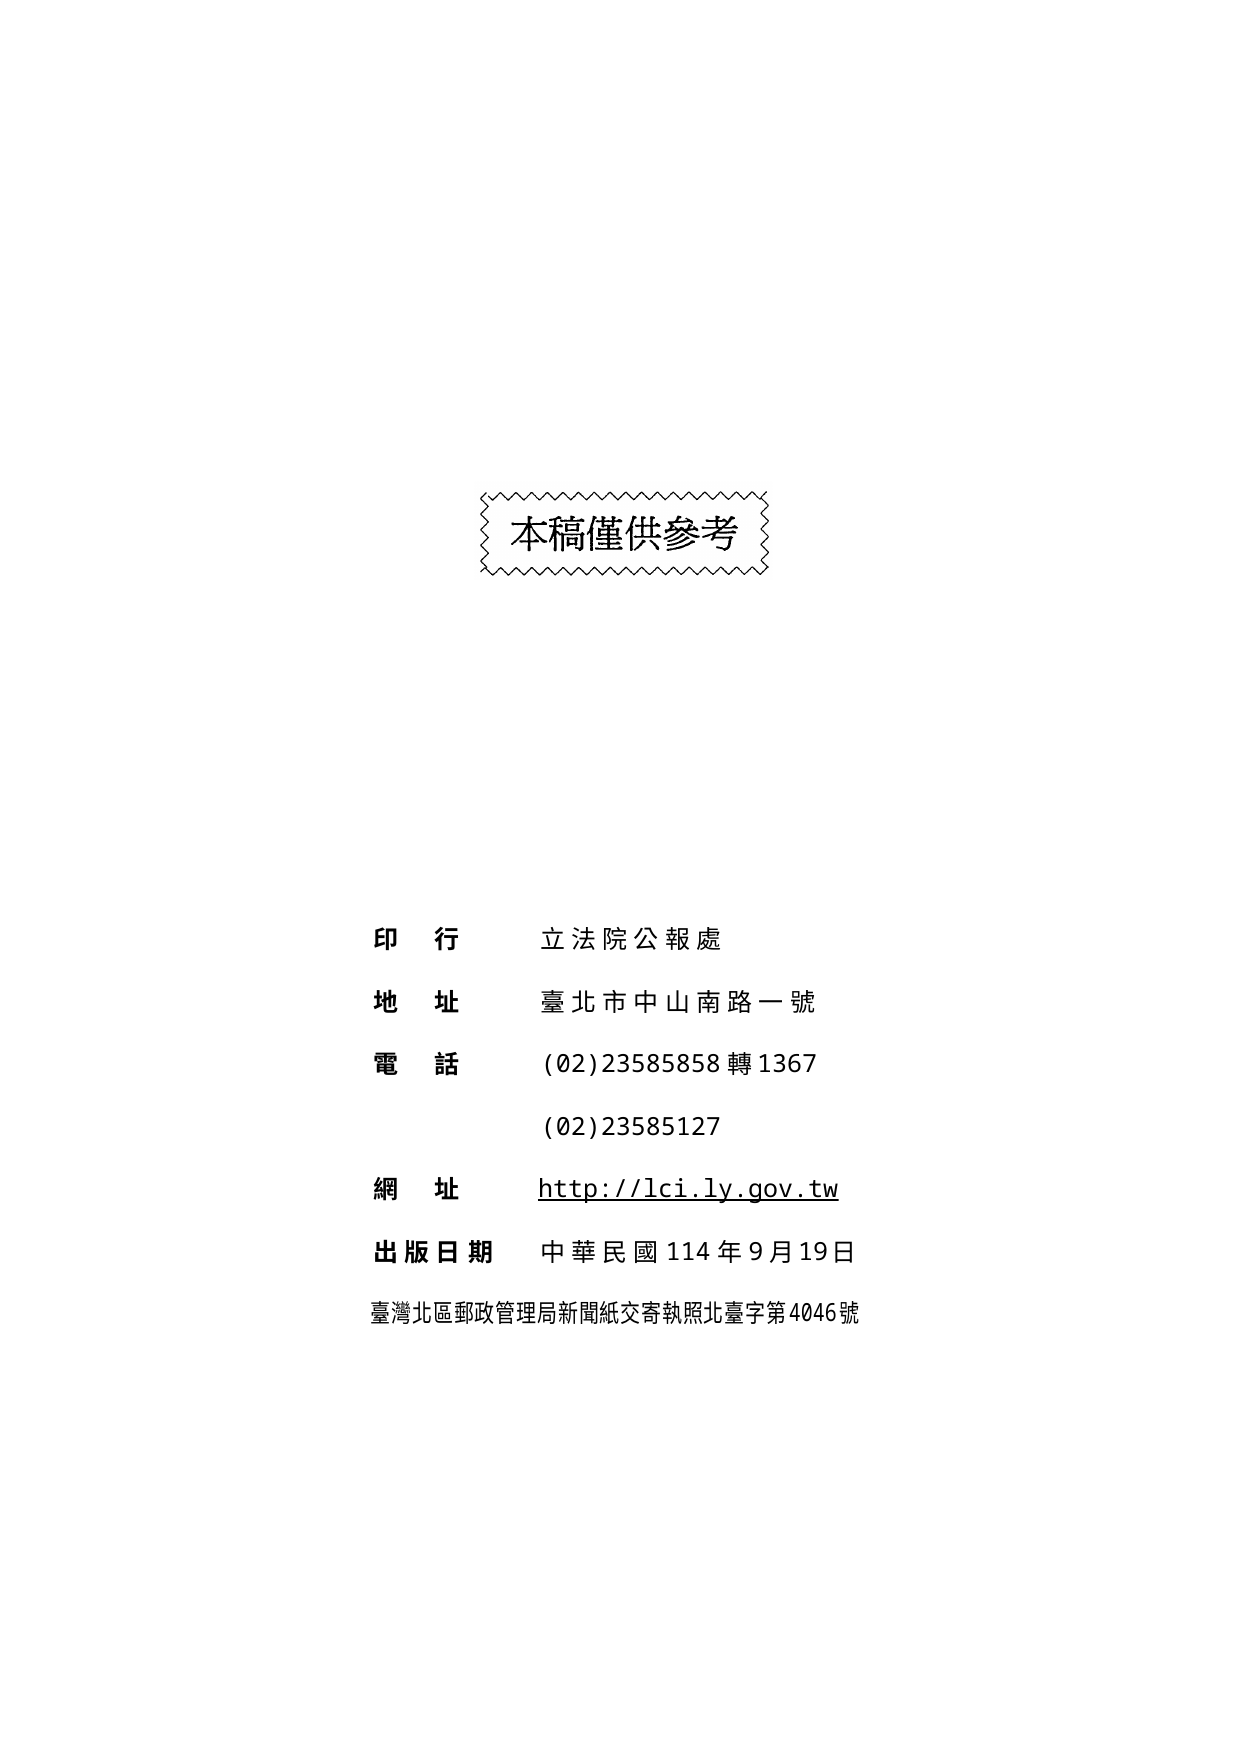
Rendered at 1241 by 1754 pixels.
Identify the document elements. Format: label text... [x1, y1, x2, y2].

table_cell (02)23585858轉1367 (02)23585127 [534, 1031, 878, 1156]
table_cell 出版日期 [362, 1219, 534, 1281]
table_cell 網址 [362, 1156, 534, 1219]
table_cell 電話 [362, 1031, 534, 1156]
table_cell 臺灣北區郵政管理局新聞紙交寄執照北臺字第4046號 [362, 1281, 878, 1344]
table_cell 臺北市中山南路一號 [534, 969, 878, 1031]
table_header 印行 [362, 906, 534, 969]
table_header [468, 406, 773, 594]
table_cell 中華民國114年9月19日 [534, 1219, 878, 1281]
table_header 立法院公報處 [534, 906, 878, 969]
table_cell 地址 [362, 969, 534, 1031]
table_cell http://lci.ly.gov.tw [534, 1156, 878, 1219]
